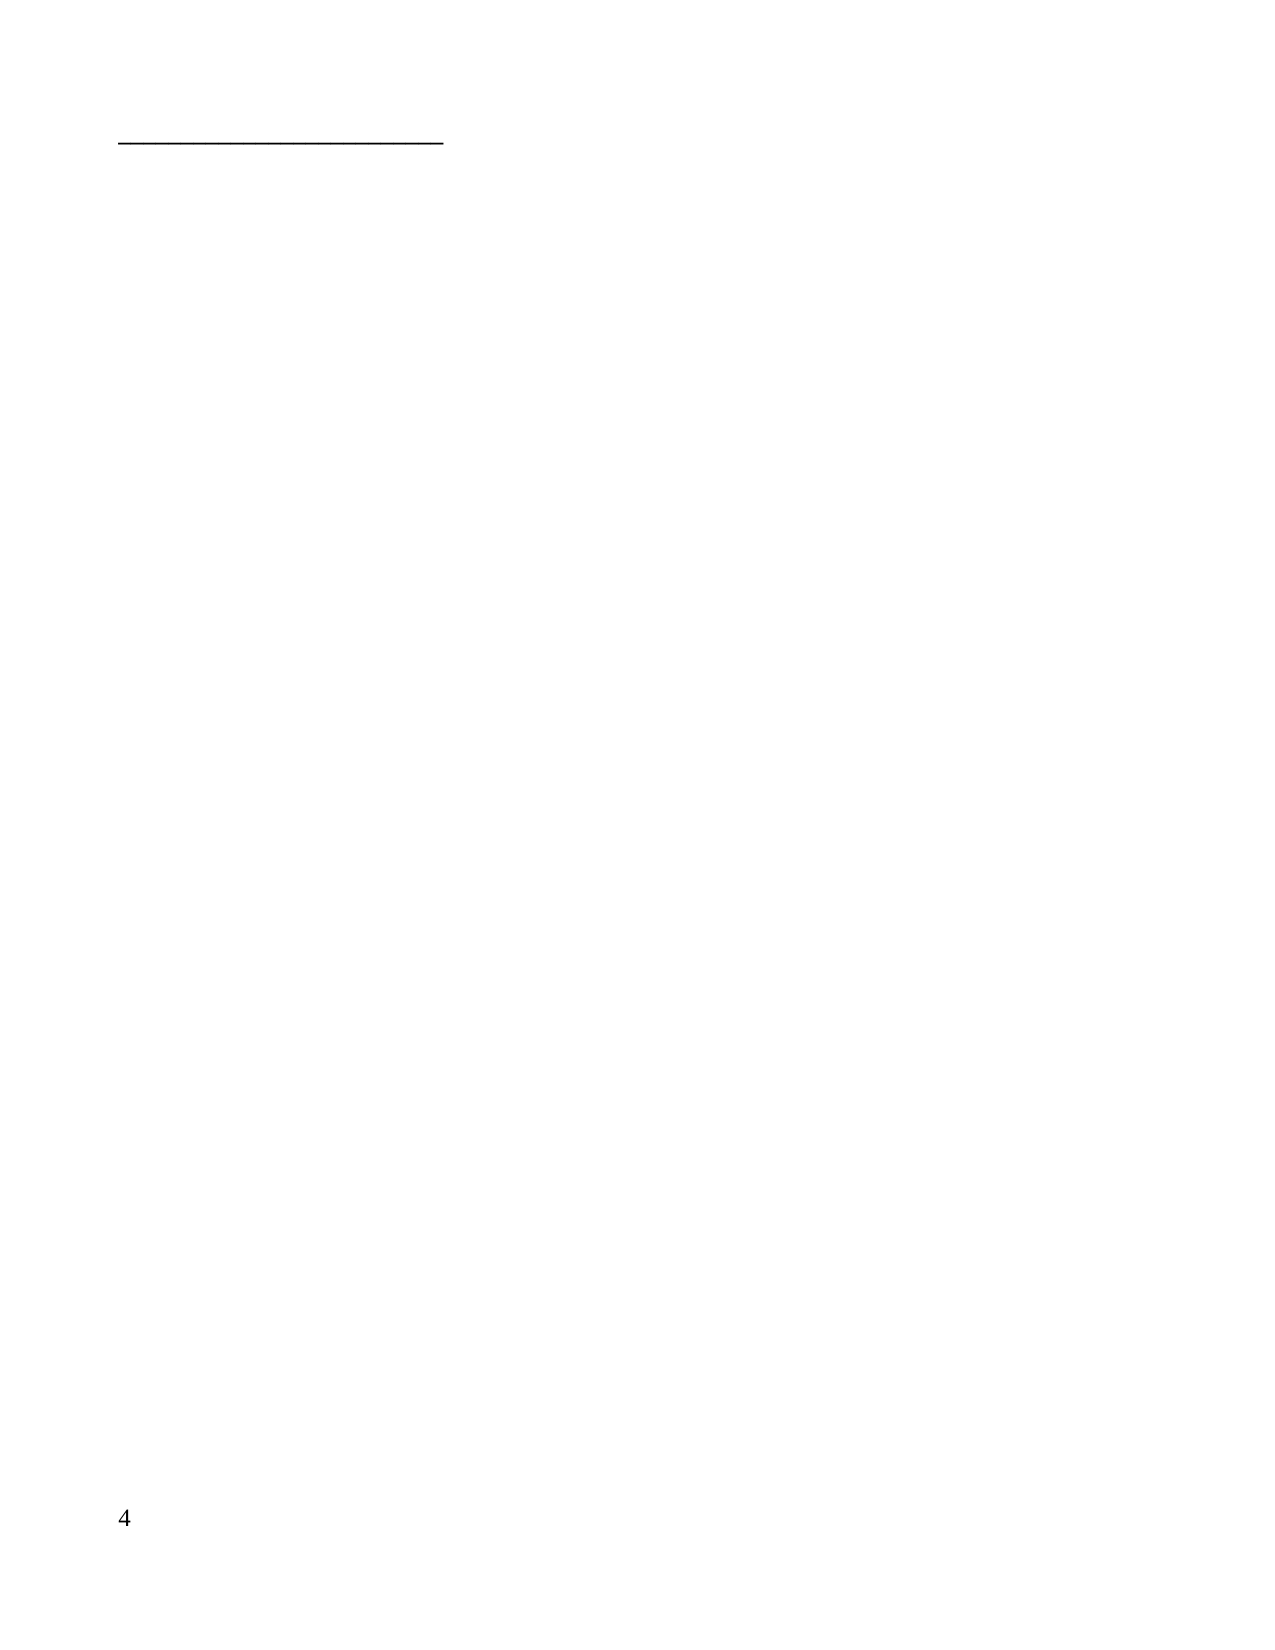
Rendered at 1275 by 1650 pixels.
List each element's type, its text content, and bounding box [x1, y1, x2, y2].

text __________________________ [118, 118, 1157, 147]
